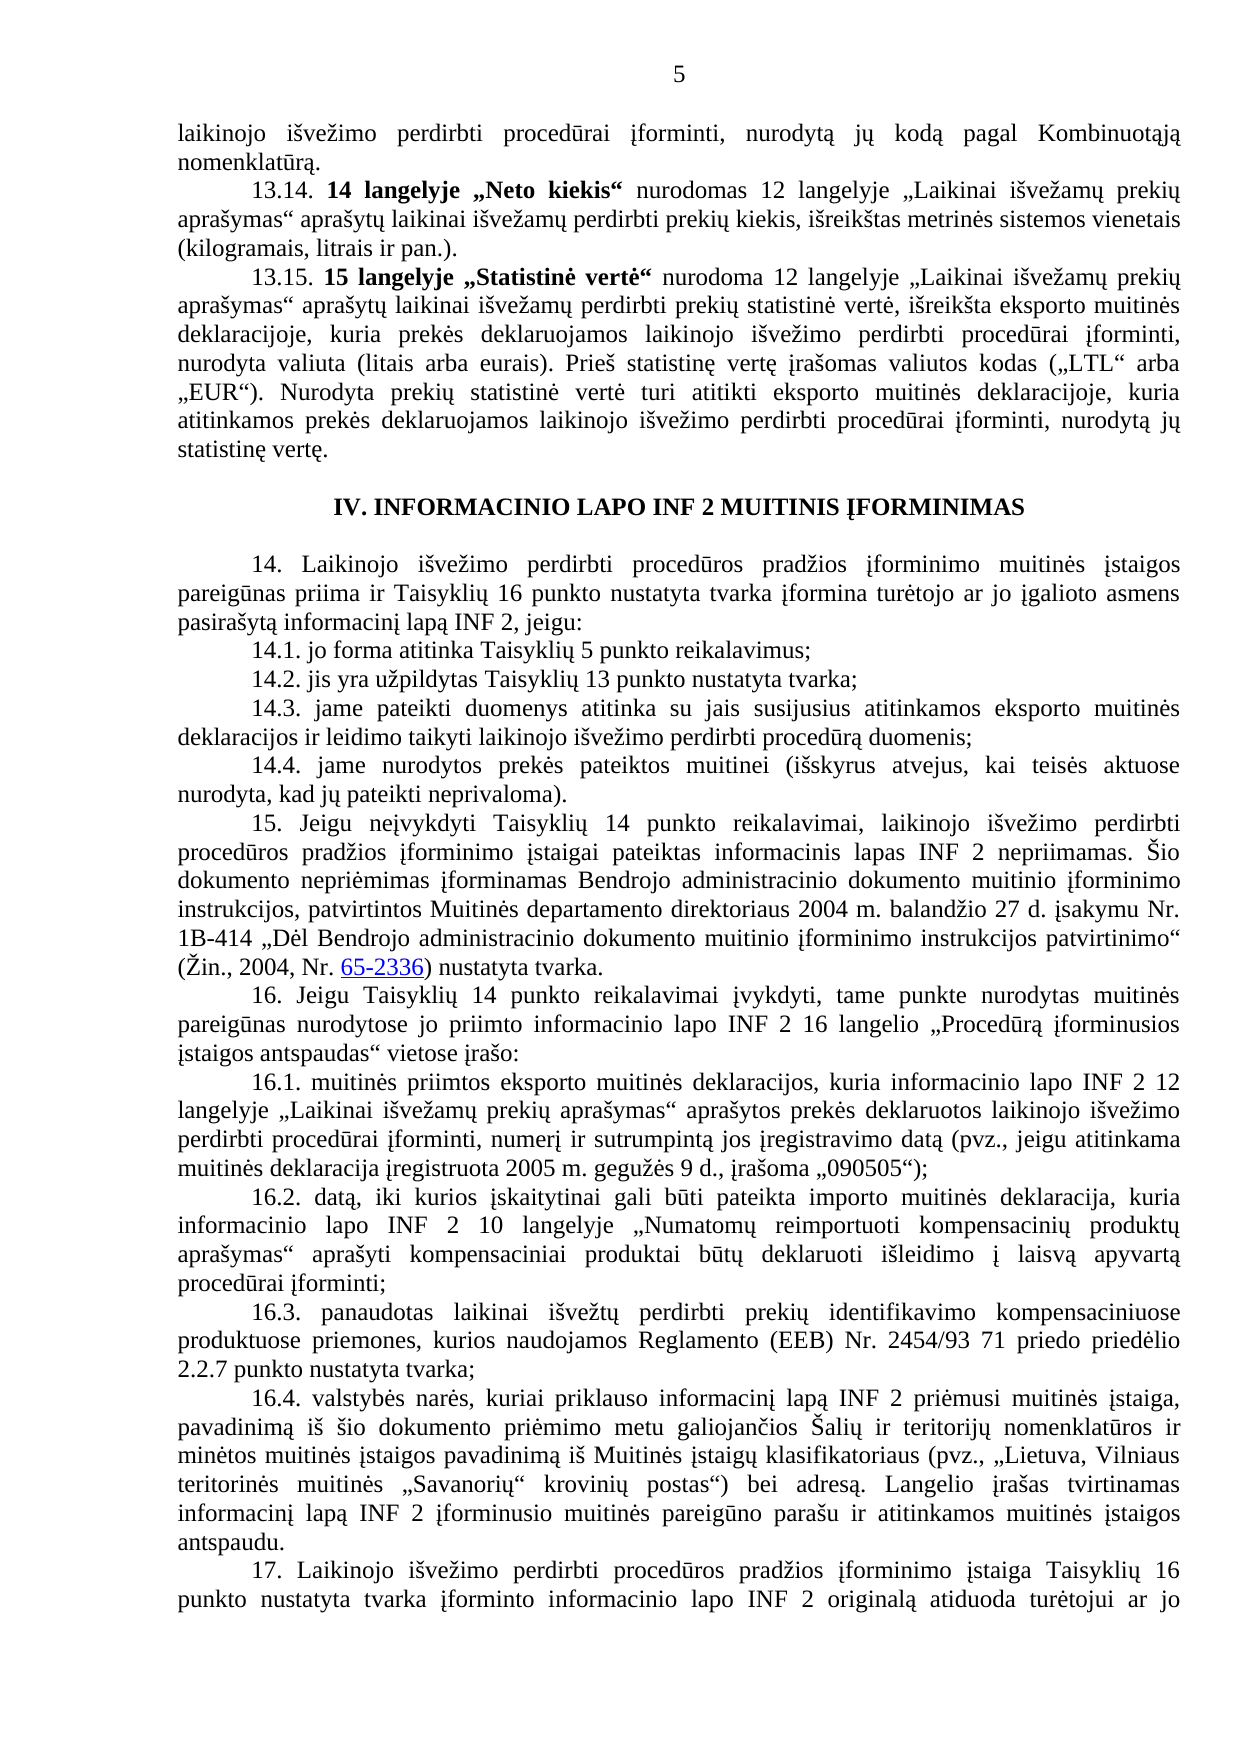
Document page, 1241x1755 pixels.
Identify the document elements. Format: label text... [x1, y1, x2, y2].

text 17. Laikinojo išvežimo perdirbti procedūros pradžios įforminimo įstaiga Taisyklių 16 punkto nustatyta tvarka įforminto informacinio lapo INF 2 originalą atiduoda turėtojui ar jo [177, 1556, 1181, 1613]
text 14.2. jis yra užpildytas Taisyklių 13 punkto nustatyta tvarka; [177, 664, 1181, 693]
text 14.3. jame pateikti duomenys atitinka su jais susijusius atitinkamos eksporto muitinės deklaracijos ir leidimo taikyti laikinojo išvežimo perdirbti procedūrą duomenis; [177, 693, 1181, 751]
text 13.15. 15 langelyje „Statistinė vertė“ nurodoma 12 langelyje „Laikinai išvežamų prekių aprašymas“ aprašytų laikinai išvežamų perdirbti prekių statistinė vertė, išreikšta eksporto muitinės deklaracijoje, kuria prekės deklaruojamos laikinojo išvežimo perdirbti procedūrai įforminti, nurodyta valiuta (litais arba eurais). Prieš statistinę vertę įrašomas valiutos kodas („LTL“ arba „EUR“). Nurodyta prekių statistinė vertė turi atitikti eksporto muitinės deklaracijoje, kuria atitinkamos prekės deklaruojamos laikinojo išvežimo perdirbti procedūrai įforminti, nurodytą jų statistinę vertę. [177, 262, 1181, 463]
text laikinojo išvežimo perdirbti procedūrai įforminti, nurodytą jų kodą pagal Kombinuotąją nomenklatūrą. [177, 118, 1181, 176]
text 16.3. panaudotas laikinai išvežtų perdirbti prekių identifikavimo kompensaciniuose produktuose priemones, kurios naudojamos Reglamento (EEB) Nr. 2454/93 71 priedo priedėlio 2.2.7 punkto nustatyta tvarka; [177, 1297, 1181, 1383]
text 13.14. 14 langelyje „Neto kiekis“ nurodomas 12 langelyje „Laikinai išvežamų prekių aprašymas“ aprašytų laikinai išvežamų perdirbti prekių kiekis, išreikštas metrinės sistemos vienetais (kilogramais, litrais ir pan.). [177, 176, 1181, 262]
text 16.4. valstybės narės, kuriai priklauso informacinį lapą INF 2 priėmusi muitinės įstaiga, pavadinimą iš šio dokumento priėmimo metu galiojančios Šalių ir teritorijų nomenklatūros ir minėtos muitinės įstaigos pavadinimą iš Muitinės įstaigų klasifikatoriaus (pvz., „Lietuva, Vilniaus teritorinės muitinės „Savanorių“ krovinių postas“) bei adresą. Langelio įrašas tvirtinamas informacinį lapą INF 2 įforminusio muitinės pareigūno parašu ir atitinkamos muitinės įstaigos antspaudu. [177, 1383, 1181, 1556]
text IV. INFORMACINIO LAPO INF 2 MUITINIS ĮFORMINIMAS [177, 492, 1181, 521]
text 16.1. muitinės priimtos eksporto muitinės deklaracijos, kuria informacinio lapo INF 2 12 langelyje „Laikinai išvežamų prekių aprašymas“ aprašytos prekės deklaruotos laikinojo išvežimo perdirbti procedūrai įforminti, numerį ir sutrumpintą jos įregistravimo datą (pvz., jeigu atitinkama muitinės deklaracija įregistruota 2005 m. gegužės 9 d., įrašoma „090505“); [177, 1067, 1181, 1182]
text 14.4. jame nurodytos prekės pateiktos muitinei (išskyrus atvejus, kai teisės aktuose nurodyta, kad jų pateikti neprivaloma). [177, 751, 1181, 808]
text 14. Laikinojo išvežimo perdirbti procedūros pradžios įforminimo muitinės įstaigos pareigūnas priima ir Taisyklių 16 punkto nustatyta tvarka įformina turėtojo ar jo įgalioto asmens pasirašytą informacinį lapą INF 2, jeigu: [177, 549, 1181, 636]
text 16. Jeigu Taisyklių 14 punkto reikalavimai įvykdyti, tame punkte nurodytas muitinės pareigūnas nurodytose jo priimto informacinio lapo INF 2 16 langelio „Procedūrą įforminusios įstaigos antspaudas“ vietose įrašo: [177, 981, 1181, 1067]
text 16.2. datą, iki kurios įskaitytinai gali būti pateikta importo muitinės deklaracija, kuria informacinio lapo INF 2 10 langelyje „Numatomų reimportuoti kompensacinių produktų aprašymas“ aprašyti kompensaciniai produktai būtų deklaruoti išleidimo į laisvą apyvartą procedūrai įforminti; [177, 1182, 1181, 1297]
text 14.1. jo forma atitinka Taisyklių 5 punkto reikalavimus; [177, 636, 1181, 664]
text 15. Jeigu neįvykdyti Taisyklių 14 punkto reikalavimai, laikinojo išvežimo perdirbti procedūros pradžios įforminimo įstaigai pateiktas informacinis lapas INF 2 nepriimamas. Šio dokumento nepriėmimas įforminamas Bendrojo administracinio dokumento muitinio įforminimo instrukcijos, patvirtintos Muitinės departamento direktoriaus 2004 m. balandžio 27 d. įsakymu Nr. 1B-414 „Dėl Bendrojo administracinio dokumento muitinio įforminimo instrukcijos patvirtinimo“ (Žin., 2004, Nr. 65-2336) nustatyta tvarka. [177, 808, 1181, 981]
